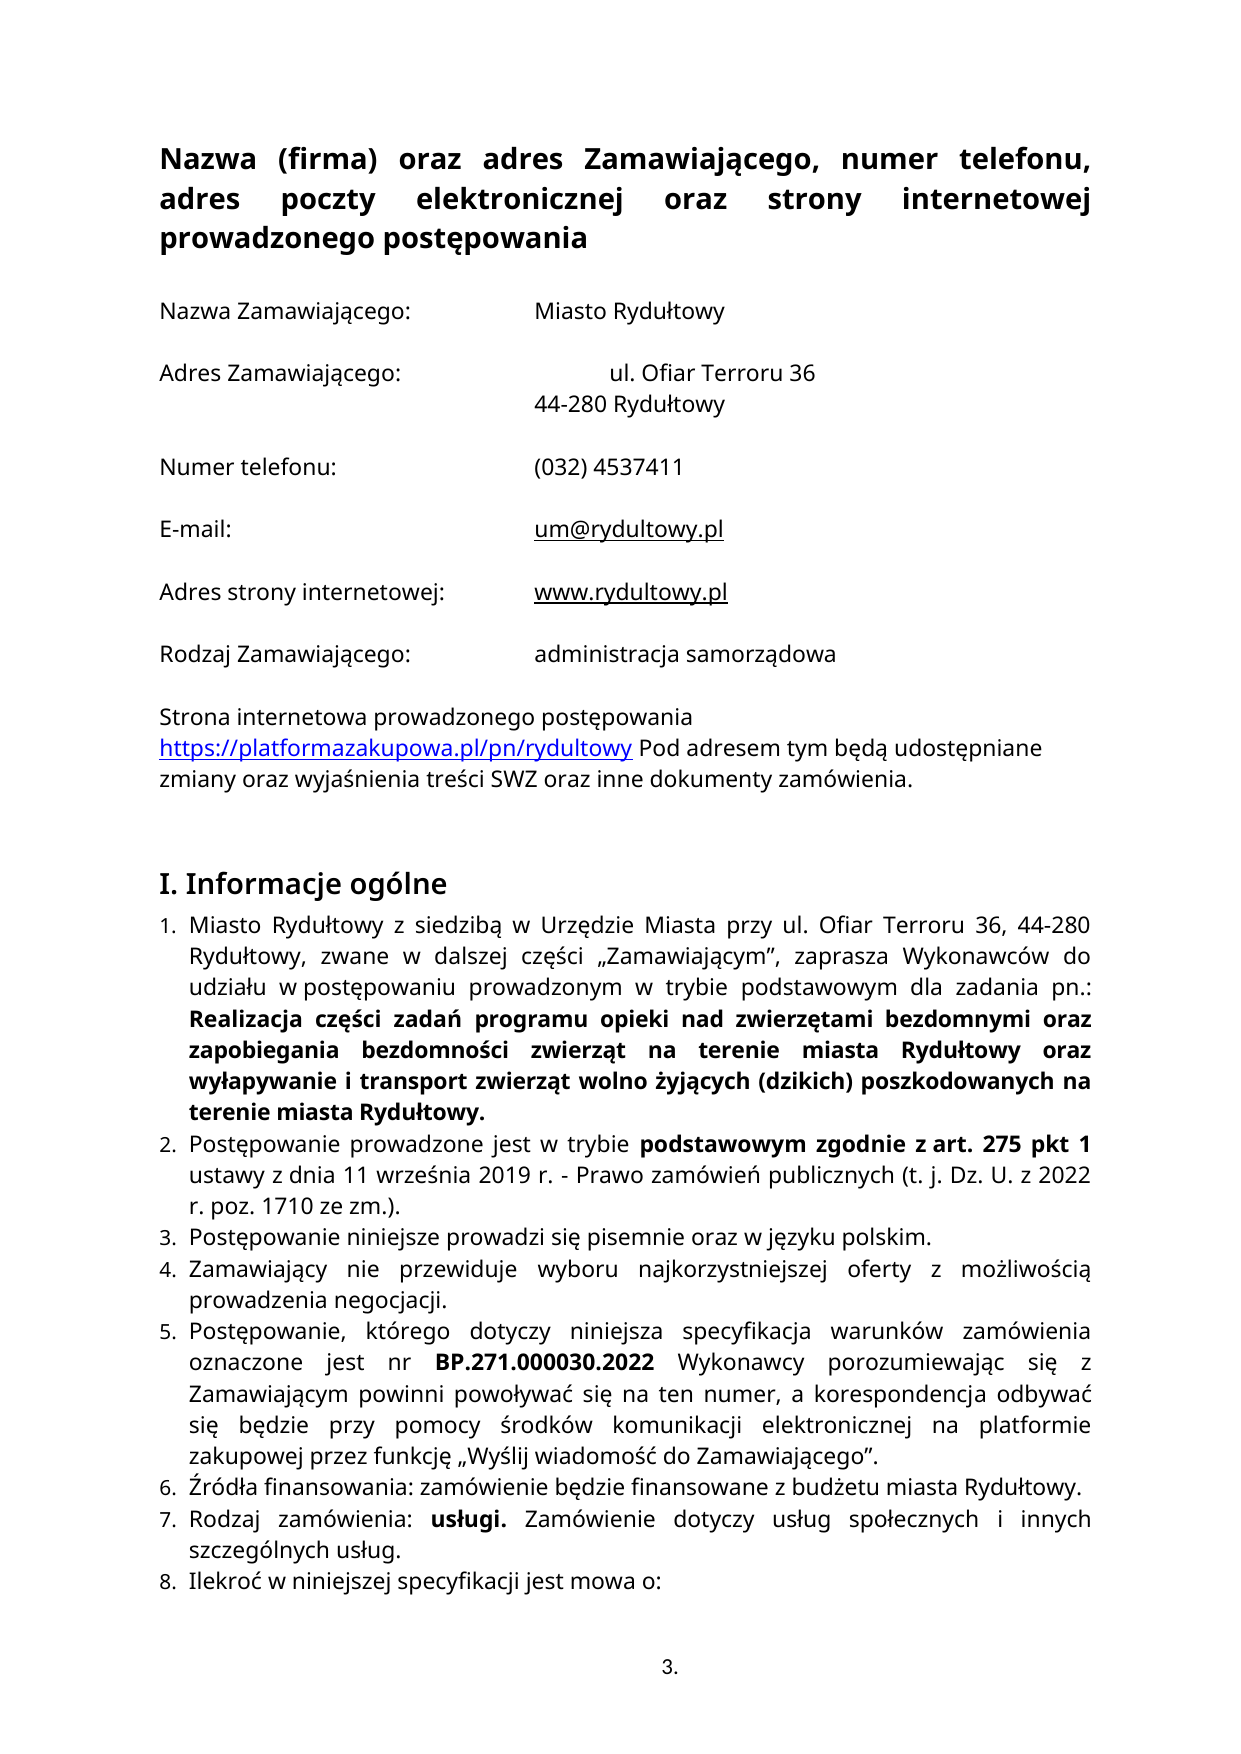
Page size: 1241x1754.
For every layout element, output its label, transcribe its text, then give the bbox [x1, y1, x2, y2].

text Rodzaj Zamawiającego: administracja samorządowa [159, 638, 1092, 670]
list Zamawiający nie przewiduje wyboru najkorzystniejszej oferty z możliwością prowadzenia negocjacji. [159, 1252, 1092, 1315]
list Ilekroć w niniejszej specyfikacji jest mowa o: [159, 1565, 1092, 1596]
text 44-280 Rydułtowy [159, 388, 1092, 420]
subtitle I. Informacje ogólne [159, 863, 1092, 903]
text Nazwa Zamawiającego: Miasto Rydułtowy [159, 295, 1092, 326]
subtitle Nazwa (firma) oraz adres Zamawiającego, numer telefonu, adres poczty elektronicznej oraz strony internetowej prowadzonego postępowania [159, 138, 1092, 257]
text Numer telefonu: (032) 4537411 [159, 451, 1092, 482]
list Rodzaj zamówienia: usługi. Zamówienie dotyczy usług społecznych i innych szczególnych usług. [159, 1502, 1092, 1565]
list Postępowanie prowadzone jest w trybie podstawowym zgodnie z art. 275 pkt 1 ustawy z dnia 11 września 2019 r. - Prawo zamówień publicznych (t. j. Dz. U. z 2022 r. poz. 1710 ze zm.). [159, 1127, 1092, 1221]
list Źródła finansowania: zamówienie będzie finansowane z budżetu miasta Rydułtowy. [159, 1471, 1092, 1502]
list Postępowanie niniejsze prowadzi się pisemnie oraz w języku polskim. [159, 1221, 1092, 1252]
text E-mail: um@rydultowy.pl [159, 513, 1092, 545]
text Strona internetowa prowadzonego postępowania https://platformazakupowa.pl/pn/rydultowy Pod adresem tym będą udostępniane zmiany oraz wyjaśnienia treści SWZ oraz inne dokumenty zamówienia. [159, 701, 1092, 795]
text Adres strony internetowej: www.rydultowy.pl [159, 576, 1092, 607]
text Adres Zamawiającego: ul. Ofiar Terroru 36 [159, 357, 1092, 388]
list Miasto Rydułtowy z siedzibą w Urzędzie Miasta przy ul. Ofiar Terroru 36, 44-280 Rydułtowy, zwane w dalszej części „Zamawiającym”, zaprasza Wykonawców do udziału w postępowaniu prowadzonym w trybie podstawowym dla zadania pn.: Realizacja części zadań programu opieki nad zwierzętami bezdomnymi oraz zapobiegania bezdomności zwierząt na terenie miasta Rydułtowy oraz wyłapywanie i transport zwierząt wolno żyjących (dzikich) poszkodowanych na terenie miasta Rydułtowy. [159, 909, 1092, 1127]
list Postępowanie, którego dotyczy niniejsza specyfikacja warunków zamówienia oznaczone jest nr BP.271.000030.2022 Wykonawcy porozumiewając się z Zamawiającym powinni powoływać się na ten numer, a korespondencja odbywać się będzie przy pomocy środków komunikacji elektronicznej na platformie zakupowej przez funkcję „Wyślij wiadomość do Zamawiającego”. [159, 1315, 1092, 1471]
